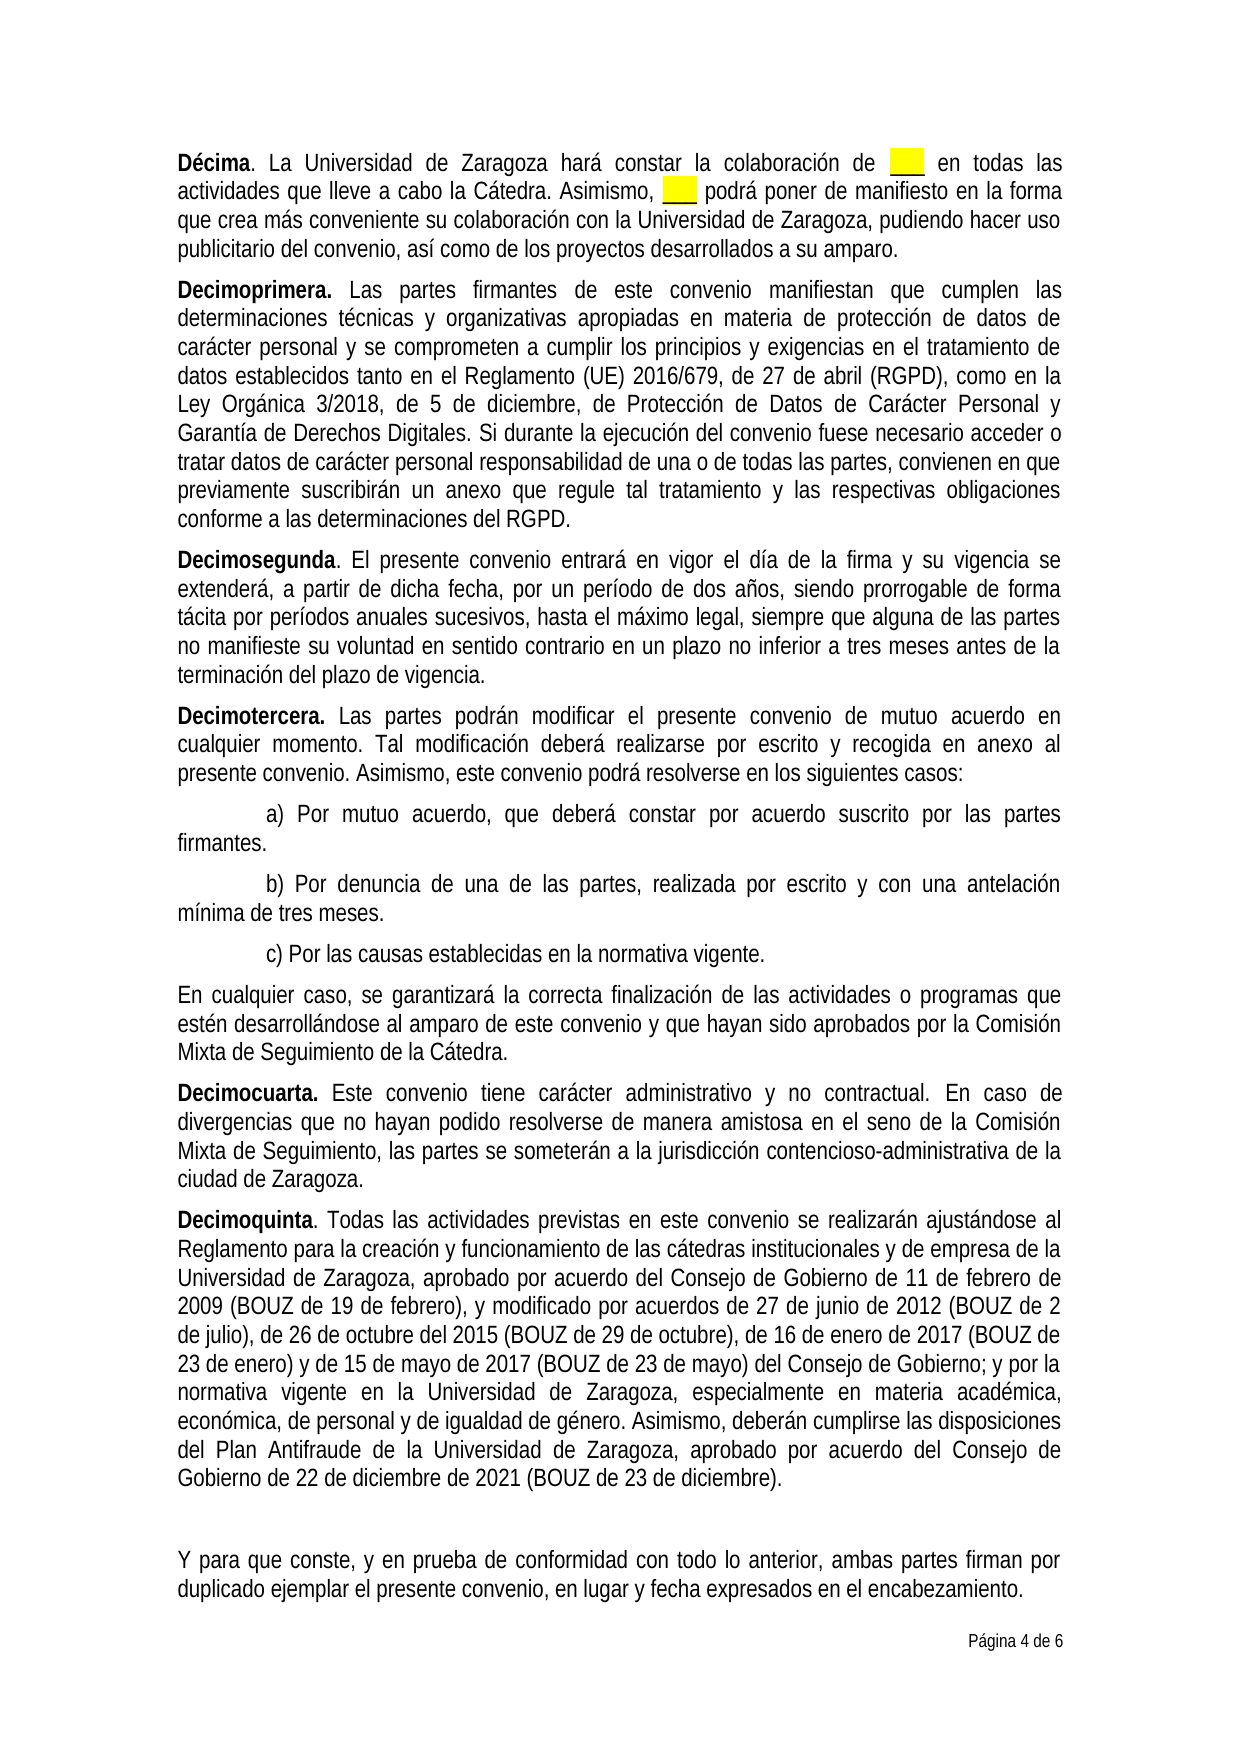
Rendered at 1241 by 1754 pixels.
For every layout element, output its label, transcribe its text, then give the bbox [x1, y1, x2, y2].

text Décima. La Universidad de Zaragoza hará constar la colaboración de ___ en todas las actividades que lleve a cabo la Cátedra. Asimismo, ___ podrá poner de manifiesto en la forma que crea más conveniente su colaboración con la Universidad de Zaragoza, pudiendo hacer uso publicitario del convenio, así como de los proyectos desarrollados a su amparo. [177, 148, 1063, 262]
text Decimocuarta. Este convenio tiene carácter administrativo y no contractual. En caso de divergencias que no hayan podido resolverse de manera amistosa en el seno de la Comisión Mixta de Seguimiento, las partes se someterán a la jurisdicción contencioso-administrativa de la ciudad de Zaragoza. [177, 1078, 1063, 1193]
text En cualquier caso, se garantizará la correcta finalización de las actividades o programas que estén desarrollándose al amparo de este convenio y que hayan sido aprobados por la Comisión Mixta de Seguimiento de la Cátedra. [177, 980, 1063, 1066]
text Decimotercera. Las partes podrán modificar el presente convenio de mutuo acuerdo en cualquier momento. Tal modificación deberá realizarse por escrito y recogida en anexo al presente convenio. Asimismo, este convenio podrá resolverse en los siguientes casos: [177, 701, 1063, 787]
text a) Por mutuo acuerdo, que deberá constar por acuerdo suscrito por las partes firmantes. [177, 799, 1063, 856]
text c) Por las causas establecidas en la normativa vigente. [177, 939, 1063, 967]
text Decimoprimera. Las partes firmantes de este convenio manifiestan que cumplen las determinaciones técnicas y organizativas apropiadas en materia de protección de datos de carácter personal y se comprometen a cumplir los principios y exigencias en el tratamiento de datos establecidos tanto en el Reglamento (UE) 2016/679, de 27 de abril (RGPD), como en la Ley Orgánica 3/2018, de 5 de diciembre, de Protección de Datos de Carácter Personal y Garantía de Derechos Digitales. Si durante la ejecución del convenio fuese necesario acceder o tratar datos de carácter personal responsabilidad de una o de todas las partes, convienen en que previamente suscribirán un anexo que regule tal tratamiento y las respectivas obligaciones conforme a las determinaciones del RGPD. [177, 275, 1063, 532]
text Decimoquinta. Todas las actividades previstas en este convenio se realizarán ajustándose al Reglamento para la creación y funcionamiento de las cátedras institucionales y de empresa de la Universidad de Zaragoza, aprobado por acuerdo del Consejo de Gobierno de 11 de febrero de 2009 (BOUZ de 19 de febrero), y modificado por acuerdos de 27 de junio de 2012 (BOUZ de 2 de julio), de 26 de octubre del 2015 (BOUZ de 29 de octubre), de 16 de enero de 2017 (BOUZ de 23 de enero) y de 15 de mayo de 2017 (BOUZ de 23 de mayo) del Consejo de Gobierno; y por la normativa vigente en la Universidad de Zaragoza, especialmente en materia académica, económica, de personal y de igualdad de género. Asimismo, deberán cumplirse las disposiciones del Plan Antifraude de la Universidad de Zaragoza, aprobado por acuerdo del Consejo de Gobierno de 22 de diciembre de 2021 (BOUZ de 23 de diciembre). [177, 1205, 1063, 1492]
text Y para que conste, y en prueba de conformidad con todo lo anterior, ambas partes firman por duplicado ejemplar el presente convenio, en lugar y fecha expresados en el encabezamiento. [177, 1546, 1063, 1603]
text Decimosegunda. El presente convenio entrará en vigor el día de la firma y su vigencia se extenderá, a partir de dicha fecha, por un período de dos años, siendo prorrogable de forma tácita por períodos anuales sucesivos, hasta el máximo legal, siempre que alguna de las partes no manifieste su voluntad en sentido contrario en un plazo no inferior a tres meses antes de la terminación del plazo de vigencia. [177, 545, 1063, 688]
text b) Por denuncia de una de las partes, realizada por escrito y con una antelación mínima de tres meses. [177, 869, 1063, 926]
